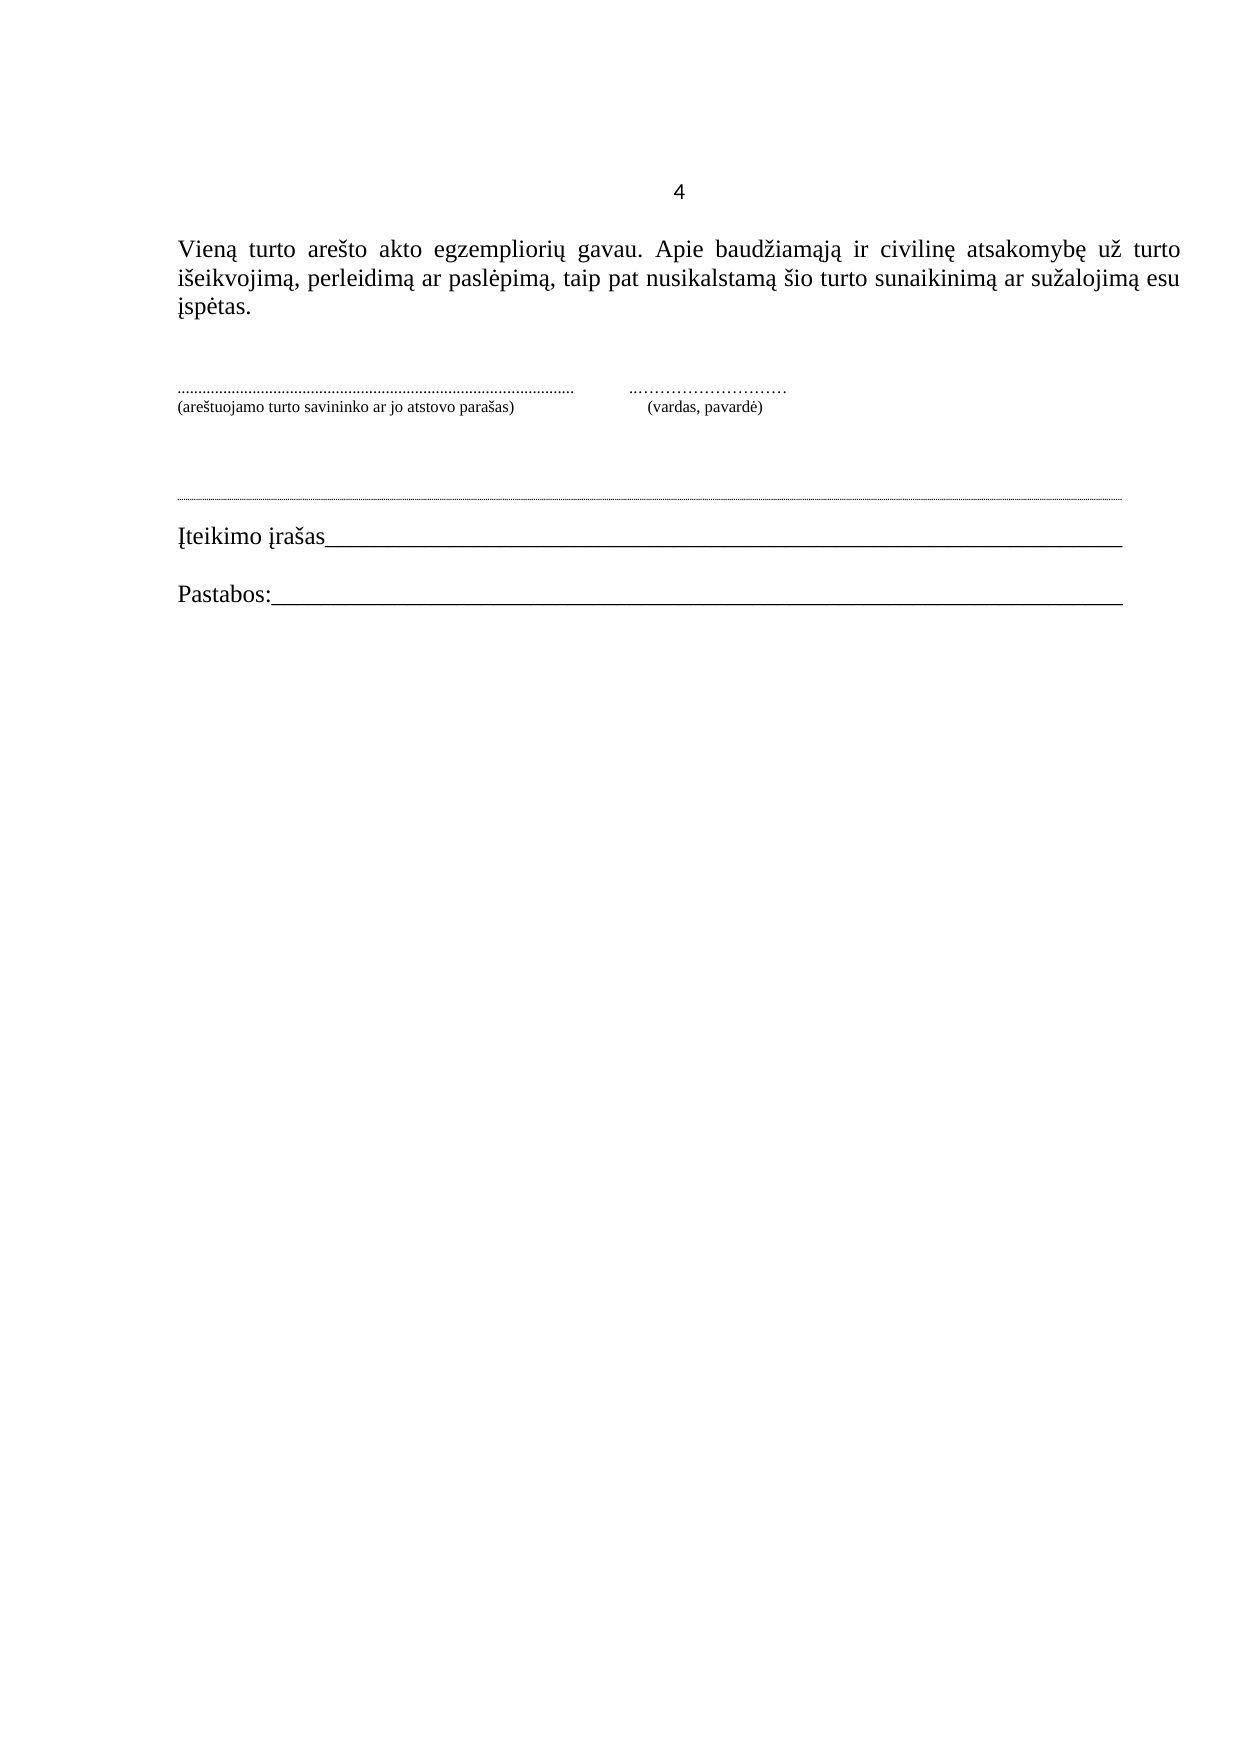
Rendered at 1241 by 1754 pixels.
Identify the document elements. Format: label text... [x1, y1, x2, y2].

text Įteikimo įrašas [177, 521, 1181, 550]
text Vieną turto arešto akto egzempliorių gavau. Apie baudžiamąją ir civilinę atsakomybę už turto išeikvojimą, perleidimą ar paslėpimą, taip pat nusikalstamą šio turto sunaikinimą ar sužalojimą esu įspėtas. [177, 234, 1181, 320]
text Pastabos: [177, 579, 1181, 608]
text (areštuojamo turto savininko ar jo atstovo parašas) (vardas, pavardė) [177, 397, 1181, 416]
text ............. ..……………………… [177, 378, 1181, 397]
